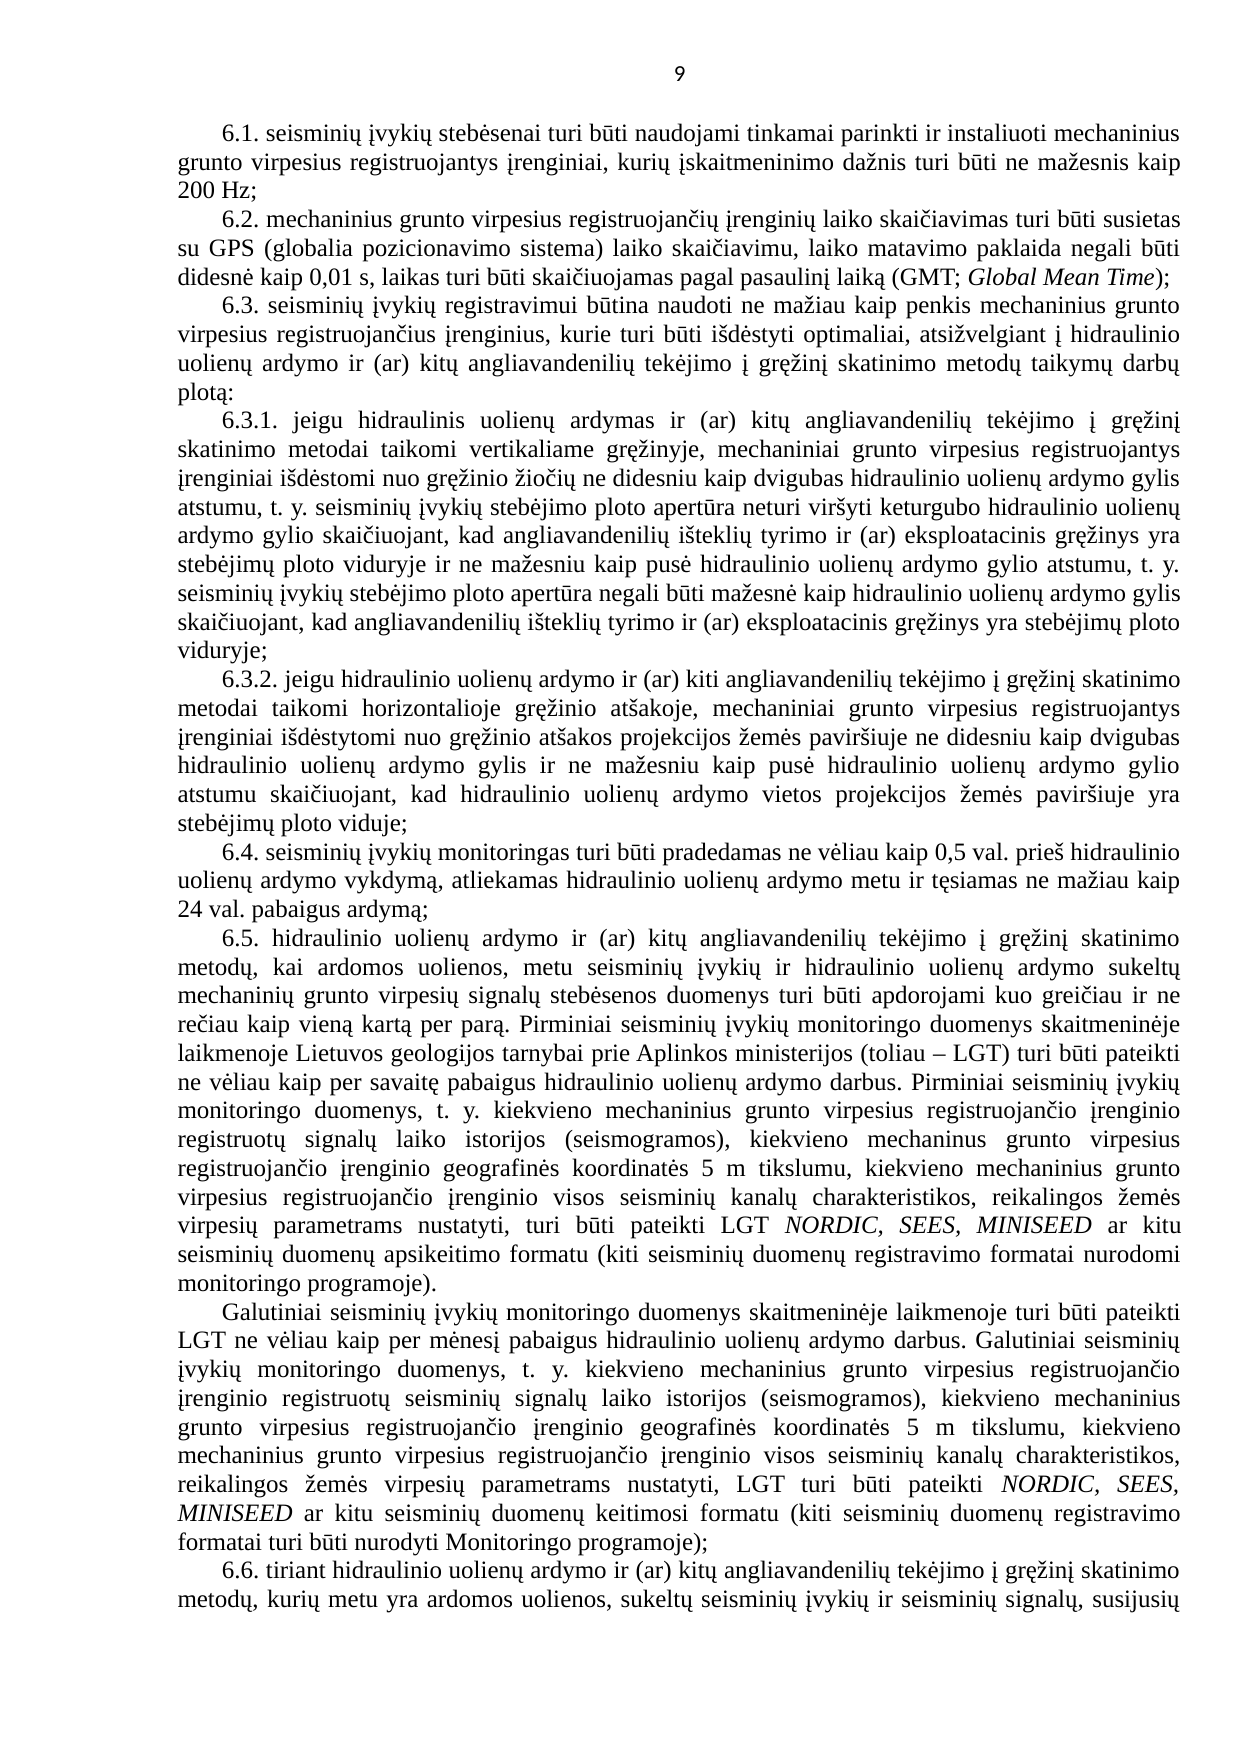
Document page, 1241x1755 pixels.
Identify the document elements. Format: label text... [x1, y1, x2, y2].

text 6.2. mechaninius grunto virpesius registruojančių įrenginių laiko skaičiavimas turi būti susietas su GPS (globalia pozicionavimo sistema) laiko skaičiavimu, laiko matavimo paklaida negali būti didesnė kaip 0,01 s, laikas turi būti skaičiuojamas pagal pasaulinį laiką (GMT; Global Mean Time); [177, 204, 1181, 291]
text 6.5. hidraulinio uolienų ardymo ir (ar) kitų angliavandenilių tekėjimo į gręžinį skatinimo metodų, kai ardomos uolienos, metu seisminių įvykių ir hidraulinio uolienų ardymo sukeltų mechaninių grunto virpesių signalų stebėsenos duomenys turi būti apdorojami kuo greičiau ir ne rečiau kaip vieną kartą per parą. Pirminiai seisminių įvykių monitoringo duomenys skaitmeninėje laikmenoje Lietuvos geologijos tarnybai prie Aplinkos ministerijos (toliau – LGT) turi būti pateikti ne vėliau kaip per savaitę pabaigus hidraulinio uolienų ardymo darbus. Pirminiai seisminių įvykių monitoringo duomenys, t. y. kiekvieno mechaninius grunto virpesius registruojančio įrenginio registruotų signalų laiko istorijos (seismogramos), kiekvieno mechaninus grunto virpesius registruojančio įrenginio geografinės koordinatės 5 m tikslumu, kiekvieno mechaninius grunto virpesius registruojančio įrenginio visos seisminių kanalų charakteristikos, reikalingos žemės virpesių parametrams nustatyti, turi būti pateikti LGT NORDIC, SEES, MINISEED ar kitu seisminių duomenų apsikeitimo formatu (kiti seisminių duomenų registravimo formatai nurodomi monitoringo programoje). [177, 923, 1181, 1297]
text 6.3.1. jeigu hidraulinis uolienų ardymas ir (ar) kitų angliavandenilių tekėjimo į gręžinį skatinimo metodai taikomi vertikaliame gręžinyje, mechaniniai grunto virpesius registruojantys įrenginiai išdėstomi nuo gręžinio žiočių ne didesniu kaip dvigubas hidraulinio uolienų ardymo gylis atstumu, t. y. seisminių įvykių stebėjimo ploto apertūra neturi viršyti keturgubo hidraulinio uolienų ardymo gylio skaičiuojant, kad angliavandenilių išteklių tyrimo ir (ar) eksploatacinis gręžinys yra stebėjimų ploto viduryje ir ne mažesniu kaip pusė hidraulinio uolienų ardymo gylio atstumu, t. y. seisminių įvykių stebėjimo ploto apertūra negali būti mažesnė kaip hidraulinio uolienų ardymo gylis skaičiuojant, kad angliavandenilių išteklių tyrimo ir (ar) eksploatacinis gręžinys yra stebėjimų ploto viduryje; [177, 406, 1181, 664]
text 6.3. seisminių įvykių registravimui būtina naudoti ne mažiau kaip penkis mechaninius grunto virpesius registruojančius įrenginius, kurie turi būti išdėstyti optimaliai, atsižvelgiant į hidraulinio uolienų ardymo ir (ar) kitų angliavandenilių tekėjimo į gręžinį skatinimo metodų taikymų darbų plotą: [177, 291, 1181, 406]
text 6.3.2. jeigu hidraulinio uolienų ardymo ir (ar) kiti angliavandenilių tekėjimo į gręžinį skatinimo metodai taikomi horizontalioje gręžinio atšakoje, mechaniniai grunto virpesius registruojantys įrenginiai išdėstytomi nuo gręžinio atšakos projekcijos žemės paviršiuje ne didesniu kaip dvigubas hidraulinio uolienų ardymo gylis ir ne mažesniu kaip pusė hidraulinio uolienų ardymo gylio atstumu skaičiuojant, kad hidraulinio uolienų ardymo vietos projekcijos žemės paviršiuje yra stebėjimų ploto viduje; [177, 664, 1181, 837]
text 6.4. seisminių įvykių monitoringas turi būti pradedamas ne vėliau kaip 0,5 val. prieš hidraulinio uolienų ardymo vykdymą, atliekamas hidraulinio uolienų ardymo metu ir tęsiamas ne mažiau kaip 24 val. pabaigus ardymą; [177, 837, 1181, 923]
text 6.1. seisminių įvykių stebėsenai turi būti naudojami tinkamai parinkti ir instaliuoti mechaninius grunto virpesius registruojantys įrenginiai, kurių įskaitmeninimo dažnis turi būti ne mažesnis kaip 200 Hz; [177, 118, 1181, 204]
text 6.6. tiriant hidraulinio uolienų ardymo ir (ar) kitų angliavandenilių tekėjimo į gręžinį skatinimo metodų, kurių metu yra ardomos uolienos, sukeltų seisminių įvykių ir seisminių signalų, susijusių [177, 1556, 1181, 1613]
text Galutiniai seisminių įvykių monitoringo duomenys skaitmeninėje laikmenoje turi būti pateikti LGT ne vėliau kaip per mėnesį pabaigus hidraulinio uolienų ardymo darbus. Galutiniai seisminių įvykių monitoringo duomenys, t. y. kiekvieno mechaninius grunto virpesius registruojančio įrenginio registruotų seisminių signalų laiko istorijos (seismogramos), kiekvieno mechaninius grunto virpesius registruojančio įrenginio geografinės koordinatės 5 m tikslumu, kiekvieno mechaninius grunto virpesius registruojančio įrenginio visos seisminių kanalų charakteristikos, reikalingos žemės virpesių parametrams nustatyti, LGT turi būti pateikti NORDIC, SEES, MINISEED ar kitu seisminių duomenų keitimosi formatu (kiti seisminių duomenų registravimo formatai turi būti nurodyti Monitoringo programoje); [177, 1297, 1181, 1556]
